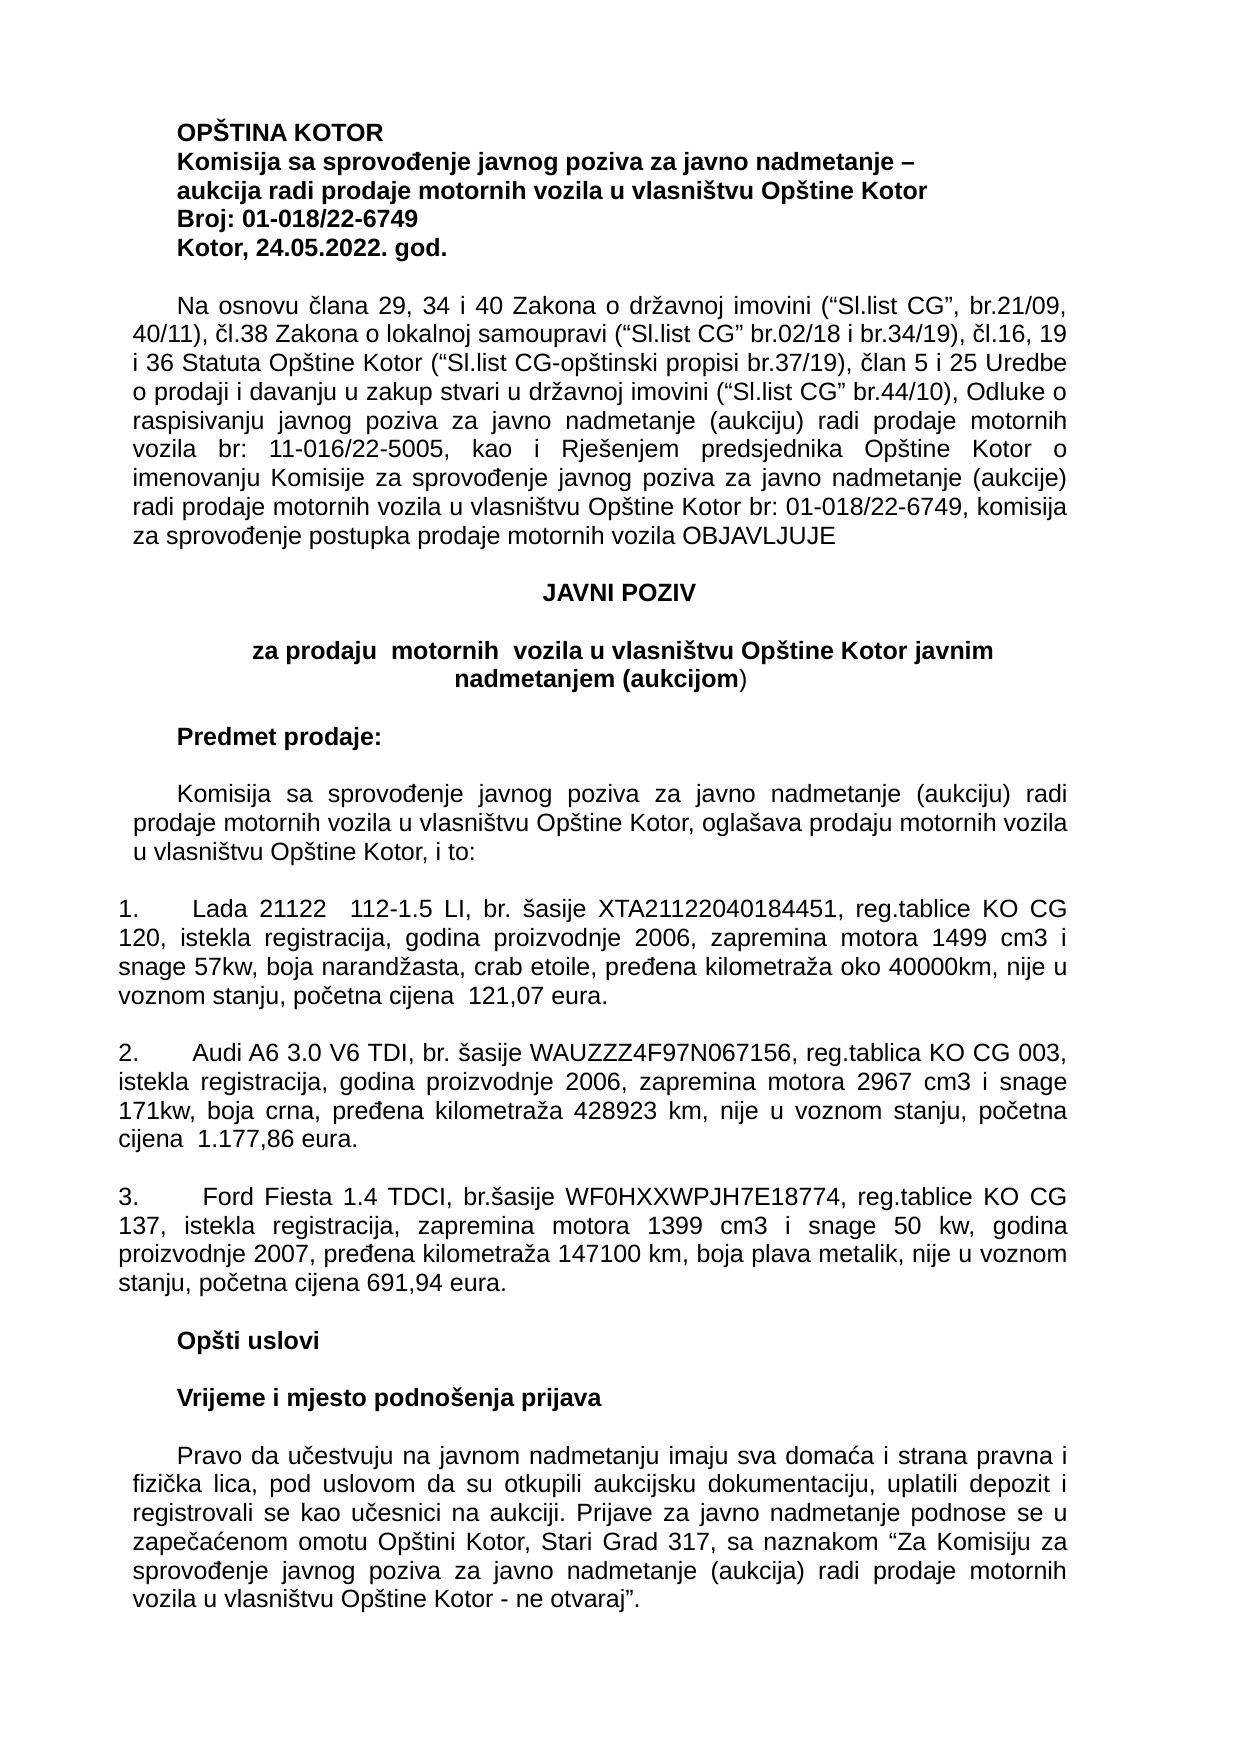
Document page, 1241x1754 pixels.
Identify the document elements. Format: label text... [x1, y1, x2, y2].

text Pravo da učestvuju na javnom nadmetanju imaju sva domaća i strana pravna i fizička lica, pod uslovom da su otkupili aukcijsku dokumentaciju, uplatili depozit i registrovali se kao učesnici na aukciji. Prijave za javno nadmetanje podnose se u zapečaćenom omotu Opštini Kotor, Stari Grad 317, sa naznakom “Za Komisiju za sprovođenje javnog poziva za javno nadmetanje (aukcija) radi prodaje motornih vozila u vlasništvu Opštine Kotor - ne otvaraj”. [132, 1441, 1069, 1613]
text Komisija sa sprovođenje javnog poziva za javno nadmetanje – [177, 147, 1069, 176]
text OPŠTINA KOTOR [132, 118, 1069, 147]
text Opšti uslovi [132, 1326, 1069, 1354]
text Predmet prodaje: [132, 722, 1069, 751]
text Komisija sa sprovođenje javnog poziva za javno nadmetanje (aukciju) radi prodaje motornih vozila u vlasništvu Opštine Kotor, oglašava prodaju motornih vozila u vlasništvu Opštine Kotor, i to: [133, 779, 1069, 866]
list Lada 21122 112-1.5 LI, br. šasije XTA21122040184451, reg.tablice KO CG 120, istekla registracija, godina proizvodnje 2006, zapremina motora 1499 cm3 i snage 57kw, boja narandžasta, crab etoile, pređena kilometraža oko 40000km, nije u voznom stanju, početna cijena 121,07 eura. [118, 894, 1069, 1009]
text Broj: 01-018/22-6749 [132, 204, 1069, 233]
text Na osnovu člana 29, 34 i 40 Zakona o državnoj imovini (“Sl.list CG”, br.21/09, 40/11), čl.38 Zakona o lokalnoj samoupravi (“Sl.list CG” br.02/18 i br.34/19), čl.16, 19 i 36 Statuta Opštine Kotor (“Sl.list CG-opštinski propisi br.37/19), član 5 i 25 Uredbe o prodaji i davanju u zakup stvari u državnoj imovini (“Sl.list CG” br.44/10), Odluke o raspisivanju javnog poziva za javno nadmetanje (aukciju) radi prodaje motornih vozila br: 11-016/22-5005, kao i Rješenjem predsjednika Opštine Kotor o imenovanju Komisije za sprovođenje javnog poziva za javno nadmetanje (aukcije) radi prodaje motornih vozila u vlasništvu Opštine Kotor br: 01-018/22-6749, komisija za sprovođenje postupka prodaje motornih vozila OBJAVLJUJE [132, 291, 1069, 549]
text za prodaju motornih vozila u vlasništvu Opštine Kotor javnim nadmetanjem (aukcijom) [132, 636, 1069, 693]
text aukcija radi prodaje motornih vozila u vlasništvu Opštine Kotor [177, 176, 1069, 204]
list Ford Fiesta 1.4 TDCI, br.šasije WF0HXXWPJH7E18774, reg.tablice KO CG 137, istekla registracija, zapremina motora 1399 cm3 i snage 50 kw, godina proizvodnje 2007, pređena kilometraža 147100 km, boja plava metalik, nije u voznom stanju, početna cijena 691,94 eura. [118, 1182, 1069, 1297]
list Audi A6 3.0 V6 TDI, br. šasije WAUZZZ4F97N067156, reg.tablica KO CG 003, istekla registracija, godina proizvodnje 2006, zapremina motora 2967 cm3 i snage 171kw, boja crna, pređena kilometraža 428923 km, nije u voznom stanju, početna cijena 1.177,86 eura. [118, 1038, 1069, 1153]
text Vrijeme i mjesto podnošenja prijava [132, 1383, 1069, 1412]
text Kotor, 24.05.2022. god. [132, 233, 1069, 262]
text JAVNI POZIV [132, 578, 1069, 607]
